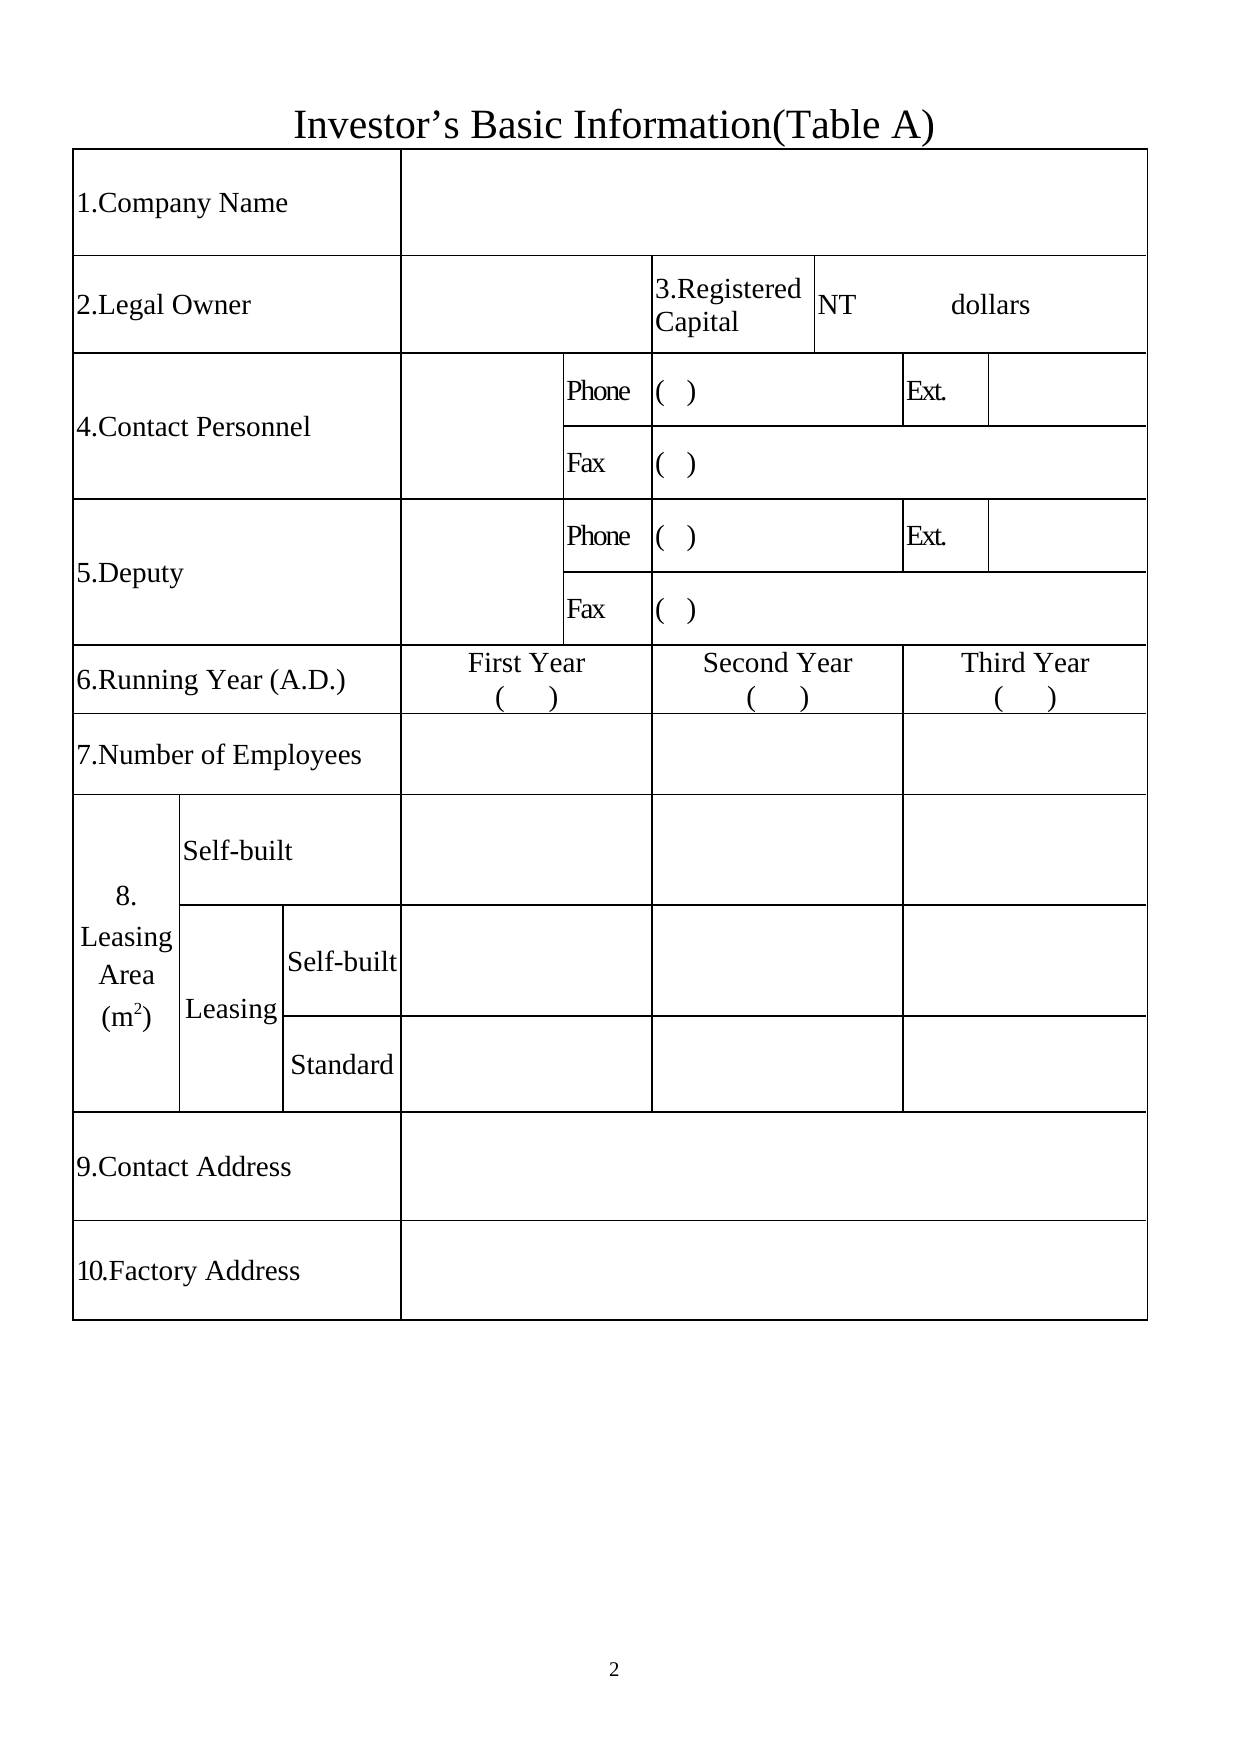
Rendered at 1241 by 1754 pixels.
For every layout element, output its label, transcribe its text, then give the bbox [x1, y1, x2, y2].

table_cell [402, 714, 651, 794]
table_cell Ext. [904, 500, 988, 571]
table_cell [402, 500, 563, 644]
table_cell [653, 1017, 902, 1111]
table_cell Phone [564, 500, 651, 571]
table_cell Standard [284, 1017, 400, 1111]
table_cell 3.Registered Capital [653, 256, 814, 352]
table_cell [904, 1015, 1147, 1111]
table_cell [989, 498, 1147, 571]
table_cell 6.Running Year (A.D.) [74, 646, 400, 713]
table_cell [653, 714, 902, 794]
table_cell Fax [564, 427, 651, 498]
table_cell [653, 906, 902, 1015]
table_cell Fax [564, 573, 651, 644]
table_cell ( ) [653, 571, 1147, 644]
table_cell Ext. [904, 354, 988, 425]
table_cell 5.Deputy [74, 500, 400, 644]
table_cell Self-built [180, 795, 400, 904]
table_cell 8. Leasing Area (m2) [74, 795, 179, 1111]
table_cell [402, 1017, 651, 1111]
table_cell First Year ( ) [402, 646, 651, 713]
table_cell [402, 906, 651, 1015]
table_cell 2.Legal Owner [74, 256, 400, 352]
table_cell 9.Contact Address [74, 1113, 400, 1220]
table_cell Self-built [284, 906, 400, 1015]
table_cell 7.Number of Employees [74, 714, 400, 794]
table_cell Leasing [180, 906, 282, 1111]
text Investor’s Basic Information(Table A) [77, 100, 1152, 148]
table_cell [402, 1220, 1147, 1319]
table_cell Second Year ( ) [653, 646, 902, 713]
table_cell Third Year ( ) [904, 644, 1147, 713]
table_cell ( ) [653, 500, 902, 571]
table_cell ( ) [653, 354, 902, 425]
table_cell [904, 794, 1147, 904]
table_cell 10.Factory Address [74, 1221, 400, 1319]
table_cell [653, 795, 902, 904]
table_cell [402, 256, 651, 352]
table_cell [989, 352, 1147, 425]
table_cell 4.Contact Personnel [74, 354, 400, 498]
table_cell [904, 904, 1147, 1015]
table_cell ( ) [653, 425, 1147, 498]
table_header [402, 150, 1147, 255]
table_header 1.Company Name [74, 150, 400, 255]
table_cell Phone [564, 354, 651, 425]
table_cell [904, 713, 1147, 794]
table_cell [402, 1111, 1147, 1220]
table_cell [402, 795, 651, 904]
table_cell NT dollars [815, 255, 1147, 352]
table_cell [402, 354, 563, 498]
